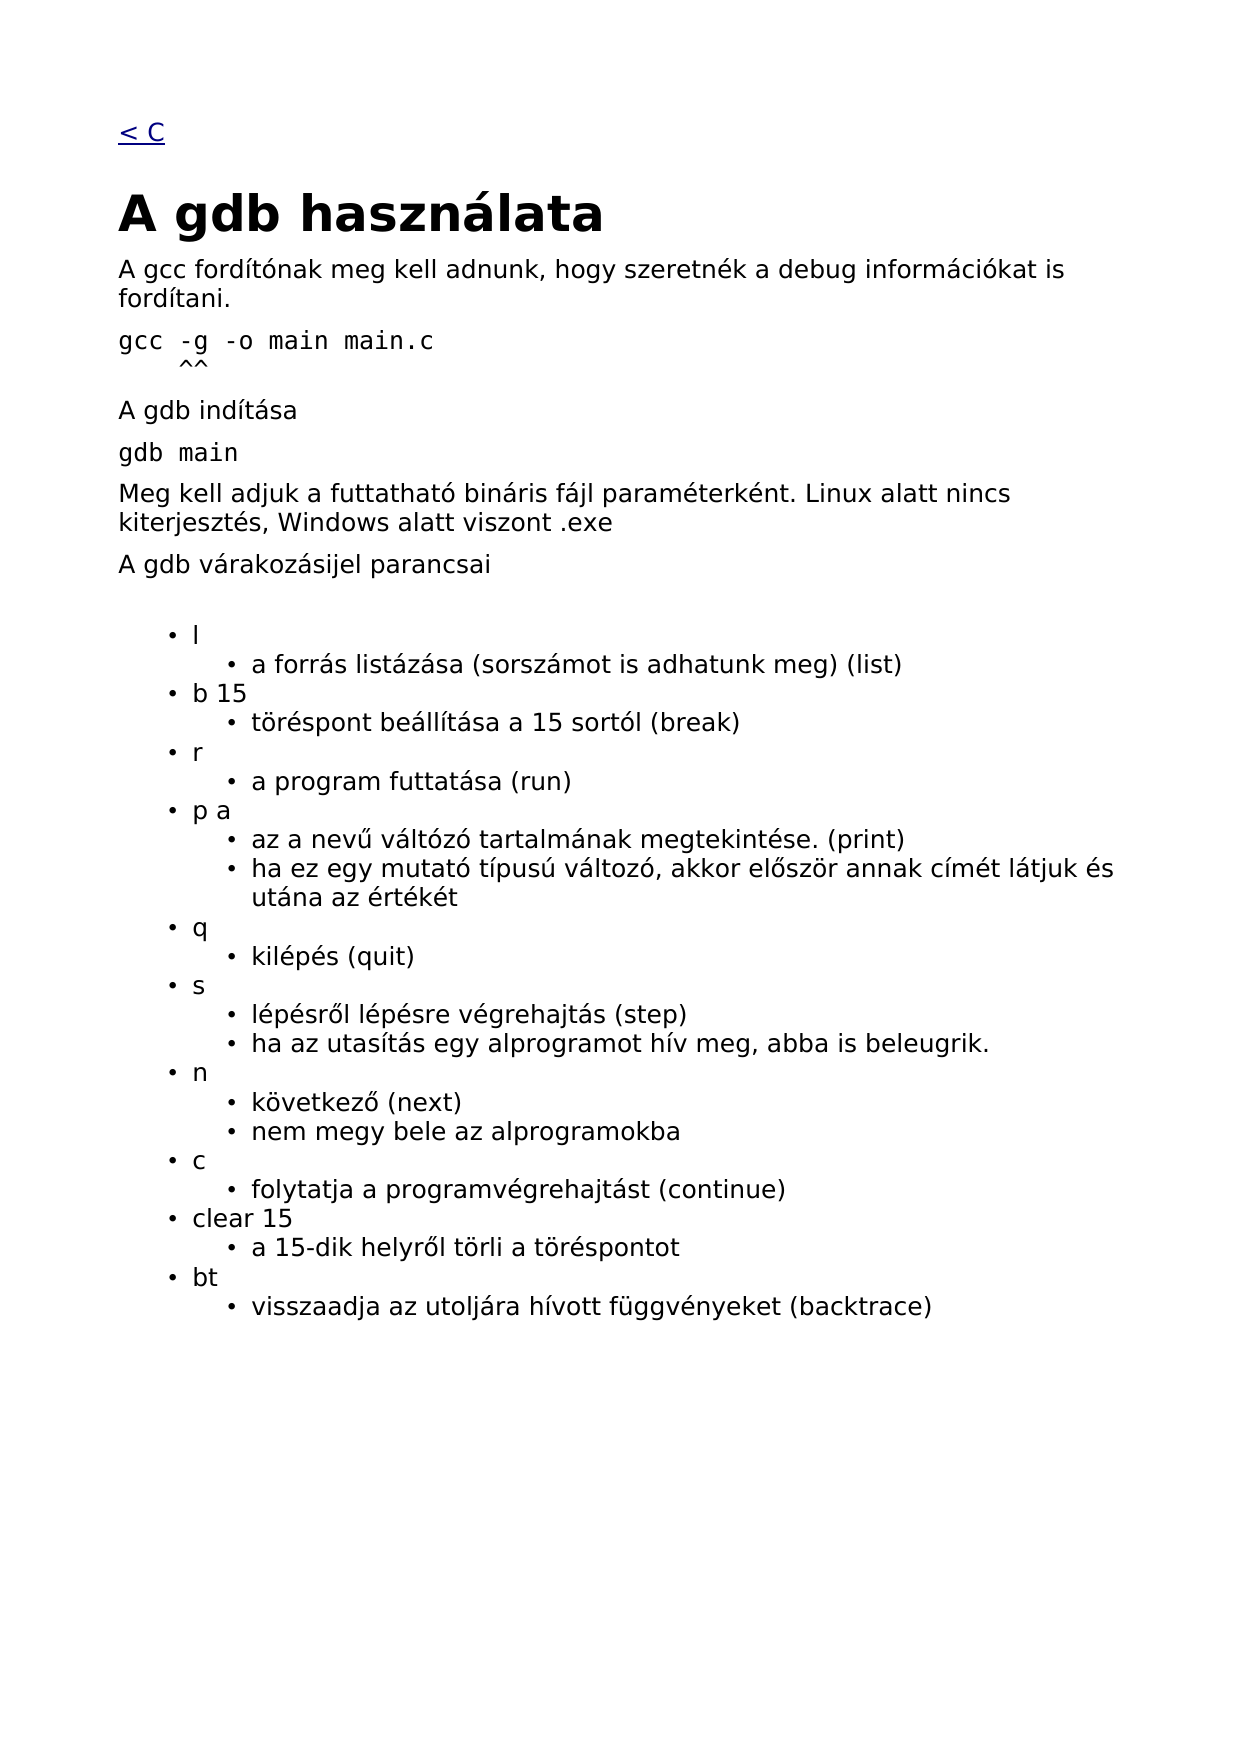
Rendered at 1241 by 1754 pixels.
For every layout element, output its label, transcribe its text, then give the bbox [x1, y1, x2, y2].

list ha az utasítás egy alprogramot hív meg, abba is beleugrik. [236, 1029, 1122, 1058]
list l [177, 621, 1122, 650]
list a forrás listázása (sorszámot is adhatunk meg) (list) [236, 650, 1122, 679]
text gdb main [118, 438, 1122, 467]
subtitle A gdb használata [118, 185, 1122, 243]
list bt [177, 1263, 1122, 1292]
list ha ez egy mutató típusú változó, akkor először annak címét látjuk és utána az értékét [236, 854, 1122, 913]
list nem megy bele az alprogramokba [236, 1117, 1122, 1146]
list visszaadja az utoljára hívott függvényeket (backtrace) [236, 1292, 1122, 1321]
list r [177, 738, 1122, 767]
text A gcc fordítónak meg kell adnunk, hogy szeretnék a debug információkat is fordítani. [118, 256, 1122, 314]
list s [177, 971, 1122, 1000]
list b 15 [177, 679, 1122, 708]
text < C [118, 118, 1122, 147]
list c [177, 1146, 1122, 1175]
list kilépés (quit) [236, 942, 1122, 971]
list a 15-dik helyről törli a töréspontot [236, 1233, 1122, 1263]
text Meg kell adjuk a futtatható bináris fájl paraméterként. Linux alatt nincs kiterjesztés, Windows alatt viszont .exe [118, 479, 1122, 537]
list folytatja a programvégrehajtást (continue) [236, 1175, 1122, 1204]
text A gdb várakozásijel parancsai [118, 550, 1122, 579]
list következő (next) [236, 1088, 1122, 1117]
list töréspont beállítása a 15 sortól (break) [236, 708, 1122, 738]
list a program futtatása (run) [236, 767, 1122, 796]
list n [177, 1058, 1122, 1088]
text A gdb indítása [118, 396, 1122, 426]
list lépésről lépésre végrehajtás (step) [236, 1000, 1122, 1029]
list az a nevű váltózó tartalmának megtekintése. (print) [236, 825, 1122, 854]
list q [177, 913, 1122, 942]
list clear 15 [177, 1204, 1122, 1233]
text gcc -g -o main main.c ^^ [118, 326, 1122, 385]
list p a [177, 796, 1122, 825]
